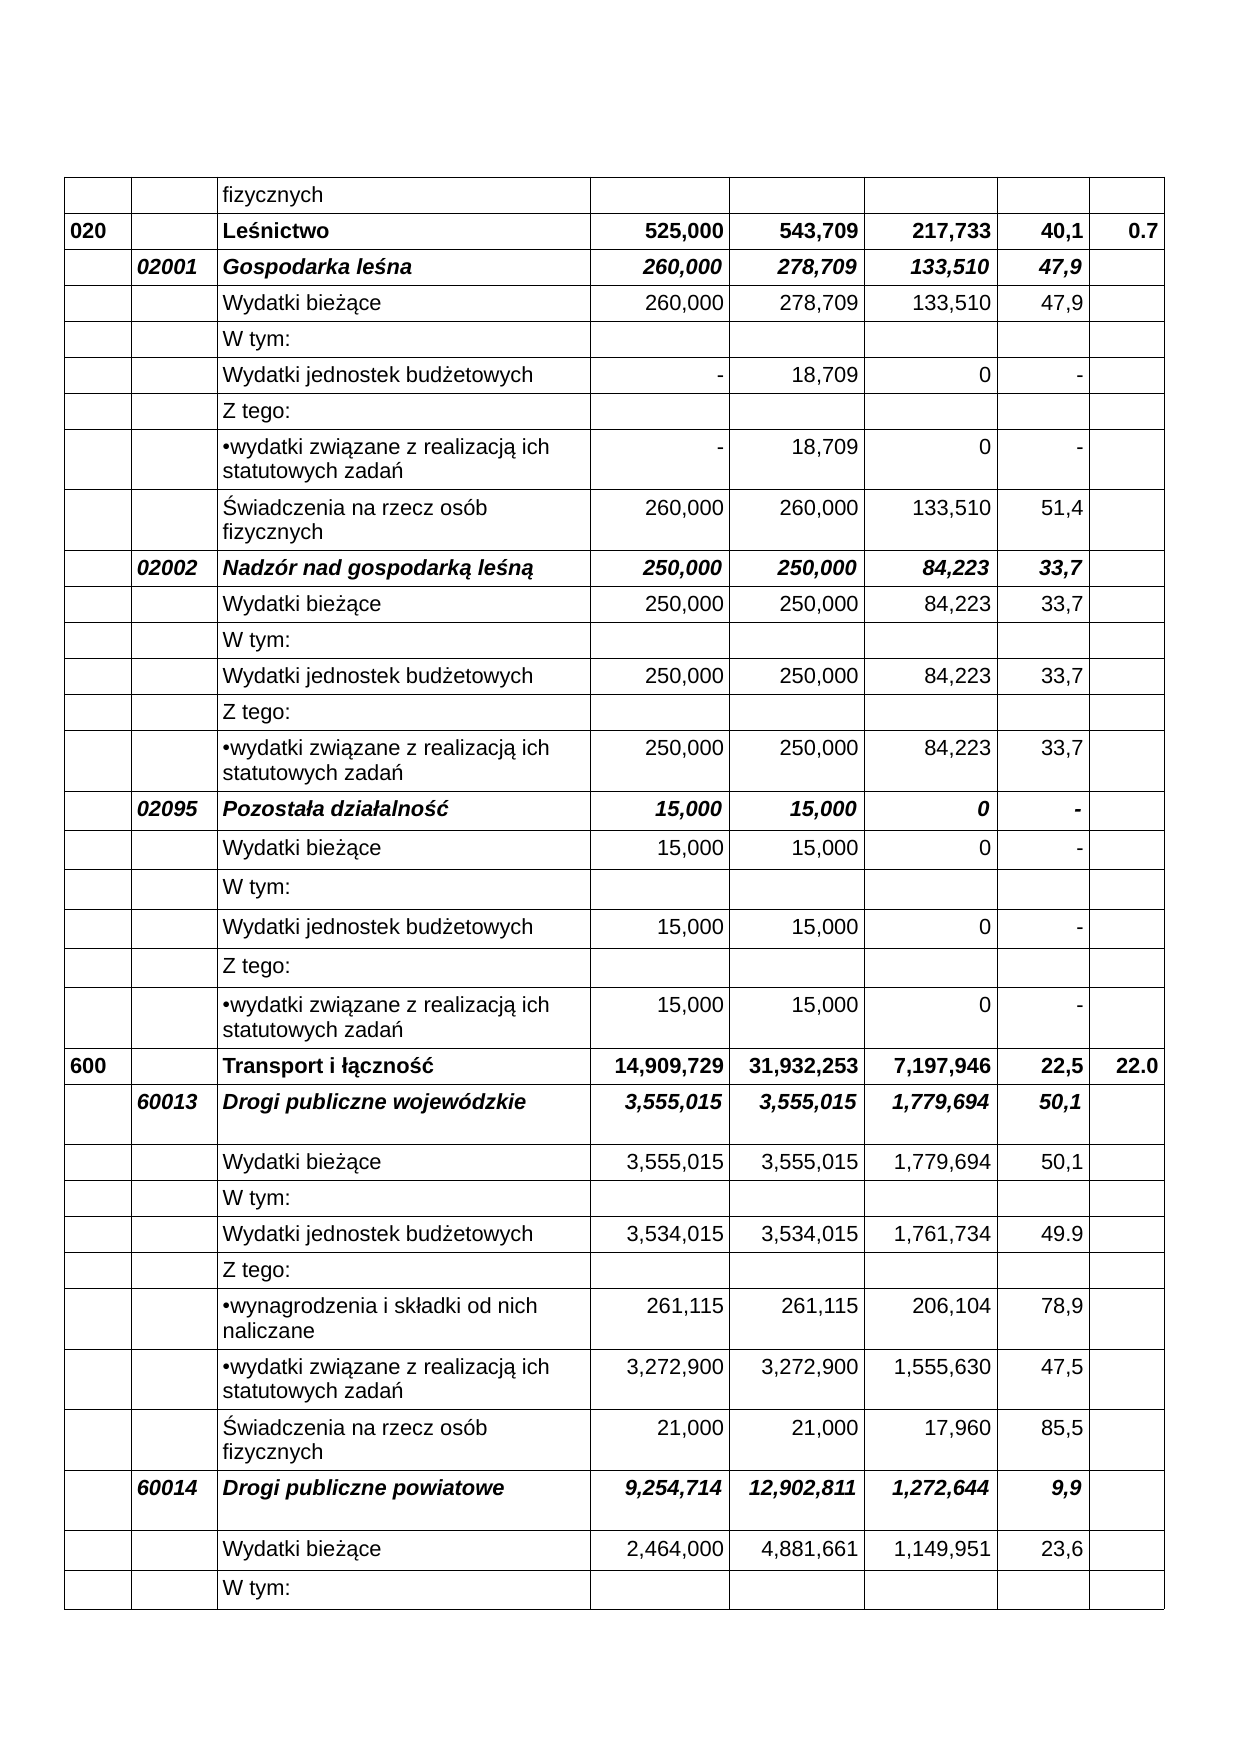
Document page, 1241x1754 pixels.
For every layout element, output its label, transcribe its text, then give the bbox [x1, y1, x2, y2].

table_cell W tym: [218, 1181, 590, 1216]
table_cell [132, 1289, 217, 1349]
table_cell 7 197 946 [865, 1049, 997, 1083]
table_cell 3 272 900 [730, 1350, 864, 1409]
table_cell [65, 1571, 131, 1609]
table_cell 250 000 [591, 659, 729, 694]
table_cell 260 000 [591, 490, 729, 550]
table_cell Wydatki jednostek budżetowych [218, 659, 590, 694]
table_cell [1090, 490, 1164, 550]
table_cell Z tego: [218, 394, 590, 429]
table_cell - [998, 831, 1089, 869]
table_cell [1090, 870, 1164, 908]
table_cell [1090, 286, 1164, 321]
table_cell [865, 1571, 997, 1609]
table_cell [132, 358, 217, 393]
table_cell [998, 695, 1089, 730]
table_cell [1090, 178, 1164, 213]
table_cell [865, 1253, 997, 1288]
table_cell 3 555 015 [591, 1085, 729, 1144]
table_cell [1090, 430, 1164, 489]
table_cell [865, 623, 997, 658]
table_cell [132, 214, 217, 249]
table_cell 18 709 [730, 358, 864, 393]
table_cell [591, 949, 729, 987]
table_cell 50,1 [998, 1085, 1089, 1144]
table_cell W tym: [218, 1571, 590, 1609]
table_cell [132, 1253, 217, 1288]
table_cell 2 464 000 [591, 1531, 729, 1569]
table_cell 3 555 015 [730, 1145, 864, 1180]
table_cell Świadczenia na rzecz osób fizycznych [218, 1410, 590, 1470]
table_cell [65, 322, 131, 357]
table_cell 33,7 [998, 587, 1089, 622]
table_cell [1090, 695, 1164, 730]
table_cell 31 932 253 [730, 1049, 864, 1083]
table_cell [865, 695, 997, 730]
table_cell [1090, 988, 1164, 1047]
table_cell [591, 1571, 729, 1609]
table_cell [65, 1085, 131, 1144]
table_cell [132, 731, 217, 791]
table_cell [65, 250, 131, 285]
table_cell 1 761 734 [865, 1217, 997, 1252]
table_cell [730, 1253, 864, 1288]
table_cell 278 709 [730, 286, 864, 321]
table_cell [1090, 731, 1164, 791]
table_cell - [591, 430, 729, 489]
table_cell 84 223 [865, 659, 997, 694]
table_cell 1 149 951 [865, 1531, 997, 1569]
table_cell Transport i łączność [218, 1049, 590, 1083]
table_cell Wydatki bieżące [218, 831, 590, 869]
table_cell Wydatki bieżące [218, 1531, 590, 1569]
table_cell 78,9 [998, 1289, 1089, 1349]
table_cell 206 104 [865, 1289, 997, 1349]
table_cell [998, 1181, 1089, 1216]
table_cell 33,7 [998, 731, 1089, 791]
table_cell [132, 178, 217, 213]
table_cell 261 115 [591, 1289, 729, 1349]
table_cell [1090, 1289, 1164, 1349]
table_cell [132, 1145, 217, 1180]
table_cell [132, 831, 217, 869]
table_cell [730, 870, 864, 908]
table_cell [132, 988, 217, 1047]
table_cell Drogi publiczne powiatowe [218, 1471, 590, 1530]
table_cell W tym: [218, 623, 590, 658]
table_cell [998, 870, 1089, 908]
table_cell [132, 870, 217, 908]
table_cell 0 [865, 988, 997, 1047]
table_cell [132, 1217, 217, 1252]
table_cell 133 510 [865, 250, 997, 285]
table_cell [998, 394, 1089, 429]
table_cell Pozostała działalność [218, 792, 590, 830]
table_cell wydatki związane z realizacją ich statutowych zadań [218, 1350, 590, 1409]
table_cell 1 779 694 [865, 1085, 997, 1144]
table_cell 15 000 [591, 988, 729, 1047]
table_cell 17 960 [865, 1410, 997, 1470]
table_cell Wydatki jednostek budżetowych [218, 358, 590, 393]
table_cell 0 [865, 430, 997, 489]
table_cell 02095 [132, 792, 217, 830]
table_cell [1090, 623, 1164, 658]
table_cell 250 000 [591, 551, 729, 586]
table_cell [1090, 1410, 1164, 1470]
table_cell [591, 322, 729, 357]
table_cell 84 223 [865, 551, 997, 586]
table_cell 260 000 [591, 250, 729, 285]
table_cell [1090, 358, 1164, 393]
table_cell [132, 394, 217, 429]
table_cell [65, 1253, 131, 1288]
table_cell [65, 988, 131, 1047]
table_cell 217 733 [865, 214, 997, 249]
table_cell W tym: [218, 322, 590, 357]
table_cell 15 000 [591, 910, 729, 948]
table_cell [65, 358, 131, 393]
table_cell Wydatki jednostek budżetowych [218, 910, 590, 948]
table_cell - [998, 792, 1089, 830]
table_cell [1090, 1217, 1164, 1252]
table_cell - [998, 178, 1089, 213]
table_cell [1090, 1181, 1164, 1216]
table_cell 22,0 [1090, 1049, 1164, 1083]
table_cell 02002 [132, 551, 217, 586]
table_cell 250 000 [730, 551, 864, 586]
table_cell 47,9 [998, 250, 1089, 285]
table_cell [65, 831, 131, 869]
table_cell Wydatki bieżące [218, 587, 590, 622]
table_cell fizycznych [218, 178, 590, 213]
table_cell [730, 1571, 864, 1609]
table_cell 133 510 [865, 286, 997, 321]
table_cell [998, 1571, 1089, 1609]
table_cell 250 000 [730, 731, 864, 791]
table_cell 260 000 [591, 286, 729, 321]
table_cell [1090, 910, 1164, 948]
table_cell 250 000 [730, 659, 864, 694]
table_cell wydatki związane z realizacją ich statutowych zadań [218, 731, 590, 791]
table_cell 15 000 [591, 831, 729, 869]
table_cell [65, 949, 131, 987]
table_cell 3 534 015 [591, 1217, 729, 1252]
table_cell 0 [865, 792, 997, 830]
table_cell Leśnictwo [218, 214, 590, 249]
table_cell 84 223 [865, 731, 997, 791]
table_cell [65, 430, 131, 489]
table_cell [1090, 659, 1164, 694]
table_cell 600 [65, 1049, 131, 1083]
table_cell 22,5 [998, 1049, 1089, 1083]
table_cell 60013 [132, 1085, 217, 1144]
table_cell Z tego: [218, 949, 590, 987]
table_cell [865, 1181, 997, 1216]
table_cell 543 709 [730, 214, 864, 249]
table_cell 15 000 [591, 792, 729, 830]
table_cell wynagrodzenia i składki od nich naliczane [218, 1289, 590, 1349]
table_cell 261 115 [730, 1289, 864, 1349]
table_cell [865, 394, 997, 429]
table_cell [65, 870, 131, 908]
table_cell - [998, 910, 1089, 948]
table_cell 3 272 900 [591, 1350, 729, 1409]
table_cell [132, 490, 217, 550]
table_cell [1090, 1531, 1164, 1569]
table_cell 49,9 [998, 1217, 1089, 1252]
table_cell [591, 1253, 729, 1288]
table_cell Z tego: [218, 695, 590, 730]
table_cell [65, 792, 131, 830]
table_cell [65, 910, 131, 948]
table_cell [132, 322, 217, 357]
table_cell 250 000 [591, 587, 729, 622]
table_cell 33,7 [998, 551, 1089, 586]
table_cell 0 [865, 358, 997, 393]
table_cell 0,7 [1090, 214, 1164, 249]
table_cell 21 000 [730, 1410, 864, 1470]
table_cell 3 555 015 [591, 1145, 729, 1180]
table_cell 133 510 [865, 490, 997, 550]
table_cell [65, 695, 131, 730]
table_cell [65, 1217, 131, 1252]
table_cell 21 000 [591, 1410, 729, 1470]
table_cell [132, 286, 217, 321]
table_cell [132, 1350, 217, 1409]
table_cell [65, 1350, 131, 1409]
table_cell 1 555 630 [865, 1350, 997, 1409]
table_cell - [998, 988, 1089, 1047]
table_cell 9,9 [998, 1471, 1089, 1530]
table_cell [132, 1049, 217, 1083]
table_cell 9 254 714 [591, 1471, 729, 1530]
table_cell 47,5 [998, 1350, 1089, 1409]
table_cell - [998, 430, 1089, 489]
table_cell Świadczenia na rzecz osób fizycznych [218, 490, 590, 550]
table_cell [132, 1181, 217, 1216]
table_cell 02001 [132, 250, 217, 285]
table_cell [1090, 1085, 1164, 1144]
table_cell [65, 731, 131, 791]
table_cell [865, 949, 997, 987]
table_cell [65, 623, 131, 658]
table_cell 50,1 [998, 1145, 1089, 1180]
table_cell [65, 1531, 131, 1569]
table_cell [591, 1181, 729, 1216]
table_cell 85,5 [998, 1410, 1089, 1470]
table_cell 15 000 [730, 831, 864, 869]
table_cell [65, 587, 131, 622]
table_cell [65, 1145, 131, 1180]
table_cell Gospodarka leśna [218, 250, 590, 285]
table_cell [591, 178, 729, 213]
table_cell [998, 949, 1089, 987]
table_cell 1 779 694 [865, 1145, 997, 1180]
table_cell 3 555 015 [730, 1085, 864, 1144]
table_cell Drogi publiczne wojewódzkie [218, 1085, 590, 1144]
table_cell 020 [65, 214, 131, 249]
table_cell [730, 695, 864, 730]
table_cell [865, 322, 997, 357]
table_cell 15 000 [730, 792, 864, 830]
table_cell 4 881 661 [730, 1531, 864, 1569]
table_cell [65, 1410, 131, 1470]
table_cell [132, 623, 217, 658]
table_cell [730, 1181, 864, 1216]
table_cell W tym: [218, 870, 590, 908]
table_cell 260 000 [730, 490, 864, 550]
table_cell [65, 178, 131, 213]
table_cell [65, 490, 131, 550]
table_cell [65, 551, 131, 586]
table_cell [132, 587, 217, 622]
table_cell [65, 394, 131, 429]
table_cell 15 000 [730, 910, 864, 948]
table_cell [65, 1289, 131, 1349]
table_cell [1090, 1253, 1164, 1288]
table_cell [1090, 394, 1164, 429]
table_cell [730, 949, 864, 987]
table_cell 0 [865, 910, 997, 948]
table_cell - [591, 358, 729, 393]
table_cell [65, 659, 131, 694]
table_cell [865, 870, 997, 908]
table_cell [132, 1571, 217, 1609]
table_cell [730, 322, 864, 357]
table_cell [1090, 551, 1164, 586]
table_cell 15 000 [730, 988, 864, 1047]
table_cell wydatki związane z realizacją ich statutowych zadań [218, 430, 590, 489]
table_cell [65, 286, 131, 321]
table_cell [132, 1531, 217, 1569]
table_cell Nadzór nad gospodarką leśną [218, 551, 590, 586]
table_cell [132, 949, 217, 987]
table_cell [1090, 792, 1164, 830]
table_cell 250 000 [591, 731, 729, 791]
table_cell wydatki związane z realizacją ich statutowych zadań [218, 988, 590, 1047]
table_cell [998, 1253, 1089, 1288]
table_cell [132, 430, 217, 489]
table_cell Z tego: [218, 1253, 590, 1288]
table_cell 33,7 [998, 659, 1089, 694]
table_cell [132, 1410, 217, 1470]
table_cell [1090, 949, 1164, 987]
table_cell [65, 1471, 131, 1530]
table_cell 12 902 811 [730, 1471, 864, 1530]
table_cell [730, 623, 864, 658]
table_cell [591, 870, 729, 908]
table_cell [591, 695, 729, 730]
table_cell [132, 695, 217, 730]
table_cell [730, 178, 864, 213]
table_cell [998, 322, 1089, 357]
table_cell Wydatki bieżące [218, 286, 590, 321]
table_cell 23,6 [998, 1531, 1089, 1569]
table_cell 60014 [132, 1471, 217, 1530]
table_cell [1090, 831, 1164, 869]
table_cell 278 709 [730, 250, 864, 285]
table_cell [1090, 1145, 1164, 1180]
table_cell 84 223 [865, 587, 997, 622]
table_cell [998, 623, 1089, 658]
table_cell [730, 394, 864, 429]
table_cell 14 909 729 [591, 1049, 729, 1083]
table_cell [132, 910, 217, 948]
table_cell 40,1 [998, 214, 1089, 249]
table_cell - [998, 358, 1089, 393]
table_cell Wydatki bieżące [218, 1145, 590, 1180]
table_cell [1090, 1350, 1164, 1409]
table_cell [865, 178, 997, 213]
table_cell 47,9 [998, 286, 1089, 321]
table_cell [65, 1181, 131, 1216]
table_cell 525 000 [591, 214, 729, 249]
table_cell Wydatki jednostek budżetowych [218, 1217, 590, 1252]
table_cell [1090, 250, 1164, 285]
table_cell [1090, 1471, 1164, 1530]
table_cell 250 000 [730, 587, 864, 622]
table_cell 0 [865, 831, 997, 869]
table_cell 51,4 [998, 490, 1089, 550]
table_cell [1090, 1571, 1164, 1609]
table_cell 18 709 [730, 430, 864, 489]
table_cell [1090, 322, 1164, 357]
table_cell [591, 394, 729, 429]
table_cell 3 534 015 [730, 1217, 864, 1252]
table_cell [1090, 587, 1164, 622]
table_cell 1 272 644 [865, 1471, 997, 1530]
table_cell [132, 659, 217, 694]
table_cell [591, 623, 729, 658]
